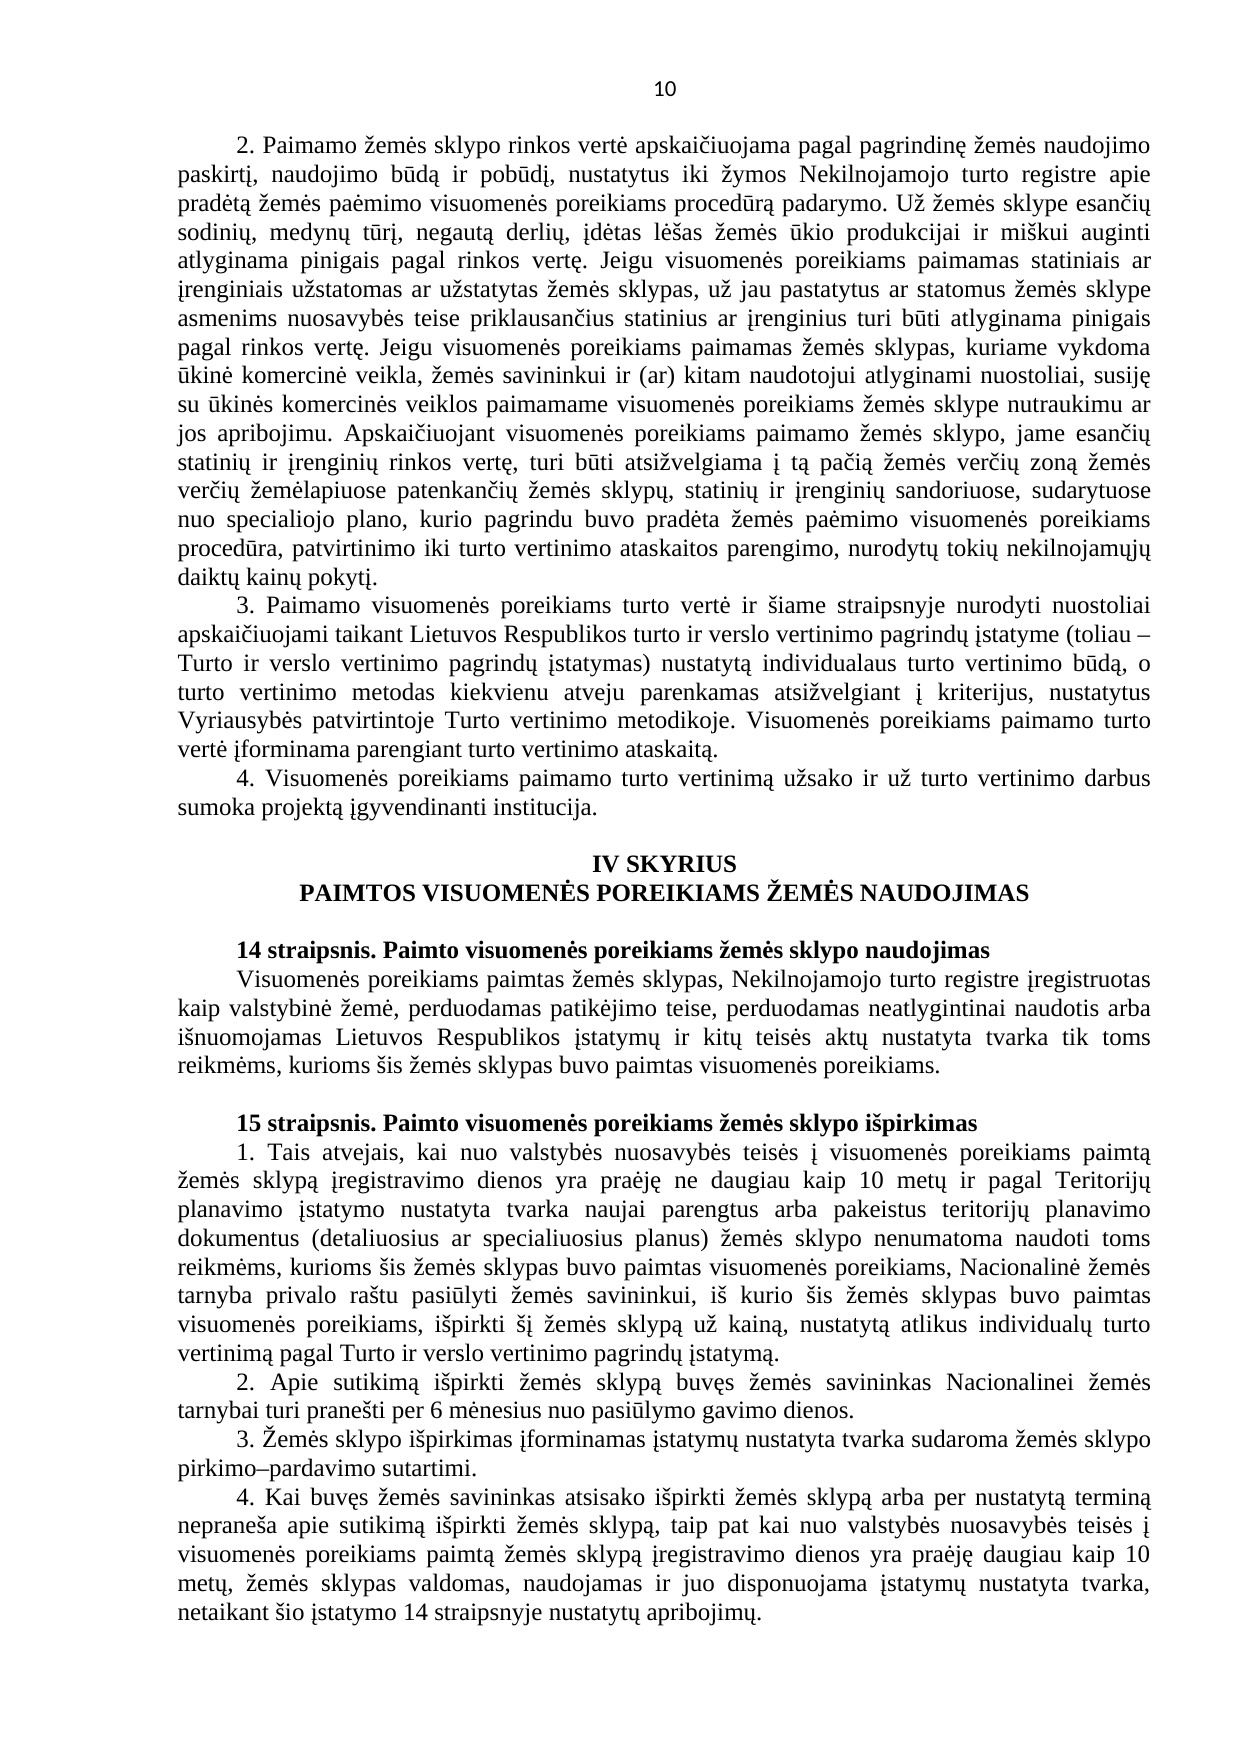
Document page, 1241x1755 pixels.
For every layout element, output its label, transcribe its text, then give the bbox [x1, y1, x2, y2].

text 2. Apie sutikimą išpirkti žemės sklypą buvęs žemės savininkas Nacionalinei žemės tarnybai turi pranešti per 6 mėnesius nuo pasiūlymo gavimo dienos. [177, 1367, 1152, 1424]
text 2. Paimamo žemės sklypo rinkos vertė apskaičiuojama pagal pagrindinę žemės naudojimo paskirtį, naudojimo būdą ir pobūdį, nustatytus iki žymos Nekilnojamojo turto registre apie pradėtą žemės paėmimo visuomenės poreikiams procedūrą padarymo. Už žemės sklype esančių sodinių, medynų tūrį, negautą derlių, įdėtas lėšas žemės ūkio produkcijai ir miškui auginti atlyginama pinigais pagal rinkos vertę. Jeigu visuomenės poreikiams paimamas statiniais ar įrenginiais užstatomas ar užstatytas žemės sklypas, už jau pastatytus ar statomus žemės sklype asmenims nuosavybės teise priklausančius statinius ar įrenginius turi būti atlyginama pinigais pagal rinkos vertę. Jeigu visuomenės poreikiams paimamas žemės sklypas, kuriame vykdoma ūkinė komercinė veikla, žemės savininkui ir (ar) kitam naudotojui atlyginami nuostoliai, susiję su ūkinės komercinės veiklos paimamame visuomenės poreikiams žemės sklype nutraukimu ar jos apribojimu. Apskaičiuojant visuomenės poreikiams paimamo žemės sklypo, jame esančių statinių ir įrenginių rinkos vertę, turi būti atsižvelgiama į tą pačią žemės verčių zoną žemės verčių žemėlapiuose patenkančių žemės sklypų, statinių ir įrenginių sandoriuose, sudarytuose nuo specialiojo plano, kurio pagrindu buvo pradėta žemės paėmimo visuomenės poreikiams procedūra, patvirtinimo iki turto vertinimo ataskaitos parengimo, nurodytų tokių nekilnojamųjų daiktų kainų pokytį. [177, 131, 1152, 591]
text 14 straipsnis. Paimto visuomenės poreikiams žemės sklypo naudojimas [177, 936, 1152, 964]
text 4. Visuomenės poreikiams paimamo turto vertinimą užsako ir už turto vertinimo darbus sumoka projektą įgyvendinanti institucija. [177, 763, 1152, 821]
text 4. Kai buvęs žemės savininkas atsisako išpirkti žemės sklypą arba per nustatytą terminą nepraneša apie sutikimą išpirkti žemės sklypą, taip pat kai nuo valstybės nuosavybės teisės į visuomenės poreikiams paimtą žemės sklypą įregistravimo dienos yra praėję daugiau kaip 10 metų, žemės sklypas valdomas, naudojamas ir juo disponuojama įstatymų nustatyta tvarka, netaikant šio įstatymo 14 straipsnyje nustatytų apribojimų. [177, 1482, 1152, 1626]
text IV SKYRIUS [177, 849, 1152, 878]
text 3. Žemės sklypo išpirkimas įforminamas įstatymų nustatyta tvarka sudaroma žemės sklypo pirkimo–pardavimo sutartimi. [177, 1424, 1152, 1482]
text PAIMTOS VISUOMENĖS POREIKIAMS ŽEMĖS NAUDOJIMAS [177, 878, 1152, 907]
text 3. Paimamo visuomenės poreikiams turto vertė ir šiame straipsnyje nurodyti nuostoliai apskaičiuojami taikant Lietuvos Respublikos turto ir verslo vertinimo pagrindų įstatyme (toliau – Turto ir verslo vertinimo pagrindų įstatymas) nustatytą individualaus turto vertinimo būdą, o turto vertinimo metodas kiekvienu atveju parenkamas atsižvelgiant į kriterijus, nustatytus Vyriausybės patvirtintoje Turto vertinimo metodikoje. Visuomenės poreikiams paimamo turto vertė įforminama parengiant turto vertinimo ataskaitą. [177, 591, 1152, 763]
text Visuomenės poreikiams paimtas žemės sklypas, Nekilnojamojo turto registre įregistruotas kaip valstybinė žemė, perduodamas patikėjimo teise, perduodamas neatlygintinai naudotis arba išnuomojamas Lietuvos Respublikos įstatymų ir kitų teisės aktų nustatyta tvarka tik toms reikmėms, kurioms šis žemės sklypas buvo paimtas visuomenės poreikiams. [177, 964, 1152, 1079]
text 15 straipsnis. Paimto visuomenės poreikiams žemės sklypo išpirkimas [177, 1108, 1152, 1137]
text 1. Tais atvejais, kai nuo valstybės nuosavybės teisės į visuomenės poreikiams paimtą žemės sklypą įregistravimo dienos yra praėję ne daugiau kaip 10 metų ir pagal Teritorijų planavimo įstatymo nustatyta tvarka naujai parengtus arba pakeistus teritorijų planavimo dokumentus (detaliuosius ar specialiuosius planus) žemės sklypo nenumatoma naudoti toms reikmėms, kurioms šis žemės sklypas buvo paimtas visuomenės poreikiams, Nacionalinė žemės tarnyba privalo raštu pasiūlyti žemės savininkui, iš kurio šis žemės sklypas buvo paimtas visuomenės poreikiams, išpirkti šį žemės sklypą už kainą, nustatytą atlikus individualų turto vertinimą pagal Turto ir verslo vertinimo pagrindų įstatymą. [177, 1137, 1152, 1367]
